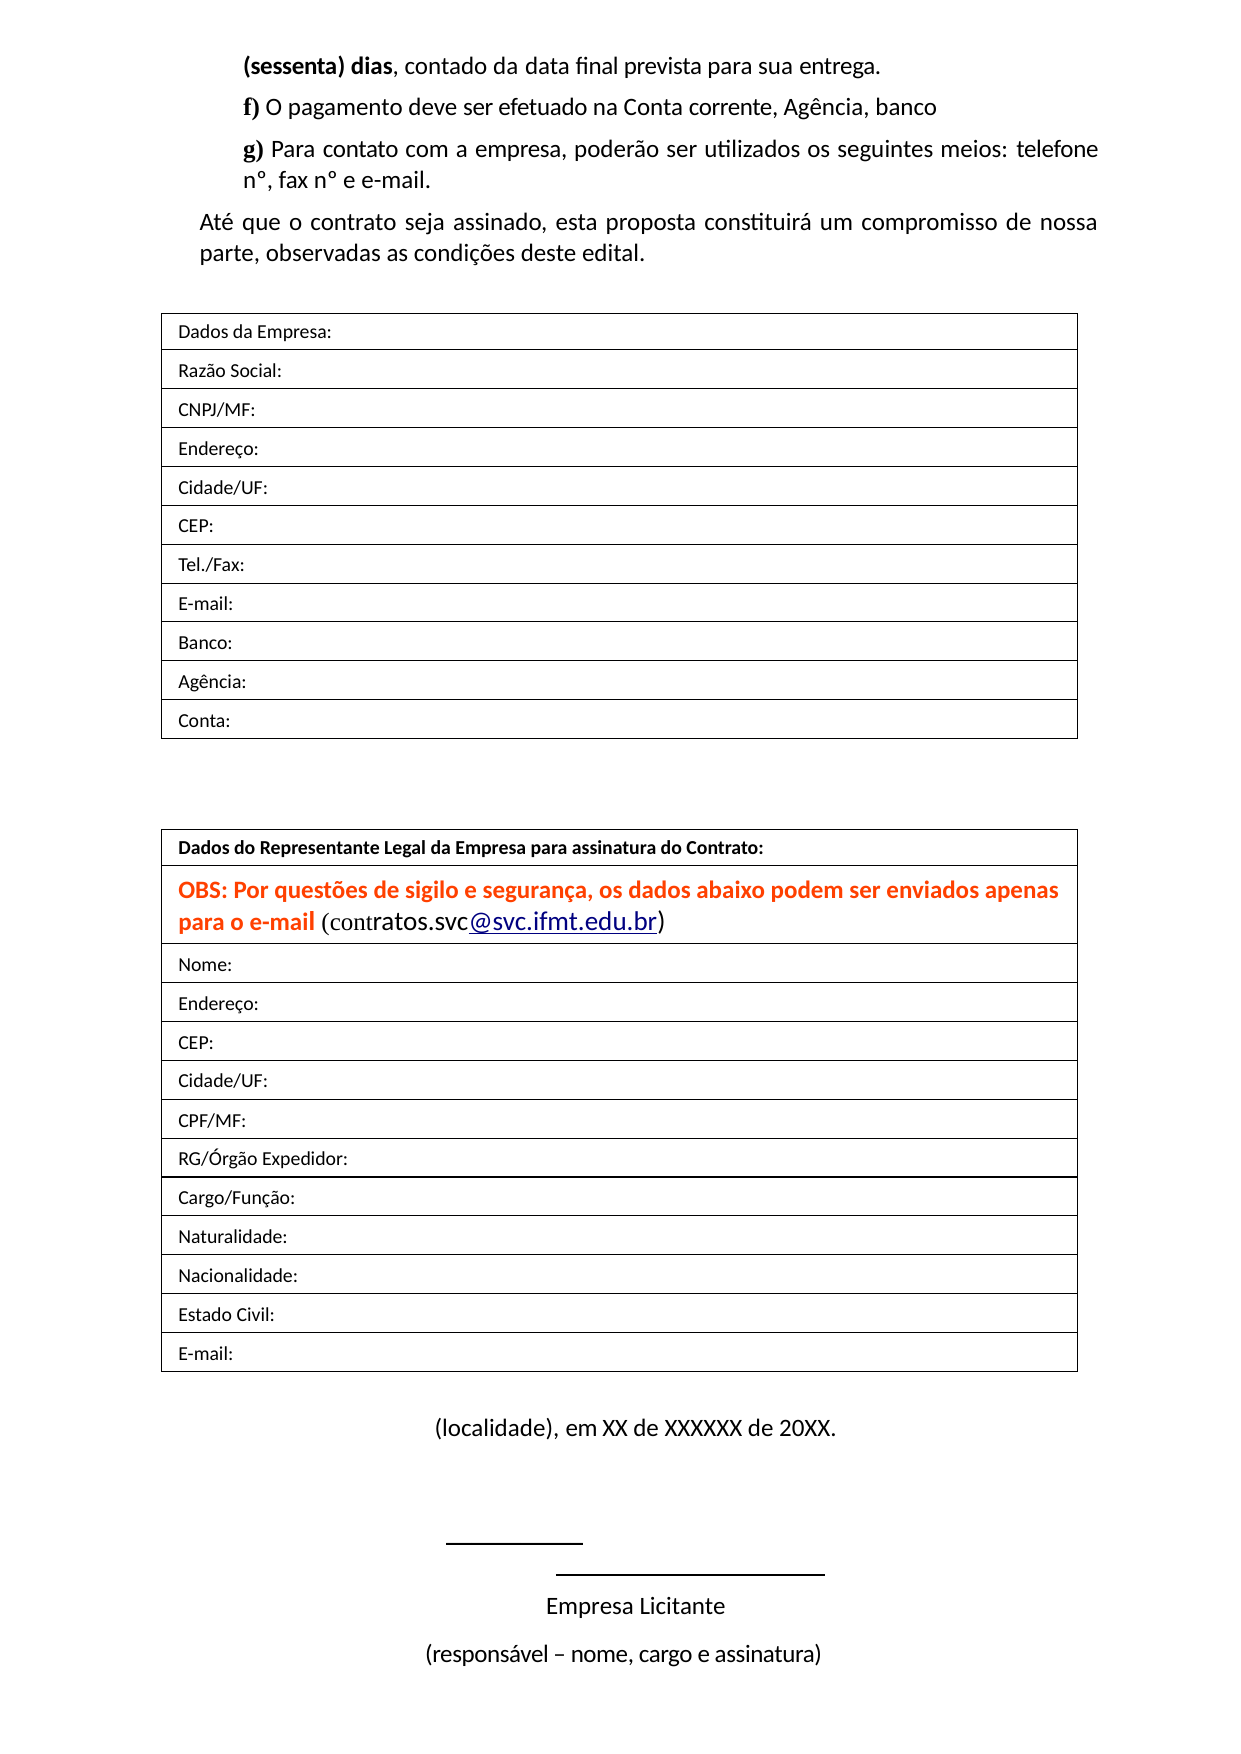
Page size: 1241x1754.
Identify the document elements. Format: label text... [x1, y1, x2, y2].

table_cell Nacionalidade: [162, 1255, 1077, 1293]
table_cell Cidade/UF: [162, 467, 1077, 505]
table_header Dados do Representante Legal da Empresa para assinatura do Contrato: [162, 830, 1077, 865]
table_cell Banco: [162, 622, 1077, 660]
table_cell CEP: [162, 1022, 1077, 1060]
text ___________ [446, 1517, 825, 1578]
table_cell Estado Civil: [162, 1294, 1077, 1332]
text Até que o contrato seja assinado, esta proposta constituirá um compromisso de nossa parte, observadas as condições deste edital. [199, 206, 1099, 268]
table_cell E-mail: [162, 1333, 1077, 1371]
table_cell Endereço: [162, 428, 1077, 466]
list Para contato com a empresa, poderão ser utilizados os seguintes meios: telefone nº, fax nº e e-mail. [243, 134, 1099, 195]
table_cell Tel./Fax: [162, 545, 1077, 582]
table_cell CNPJ/MF: [162, 389, 1077, 427]
table_cell Cargo/Função: [162, 1178, 1077, 1215]
table_cell CEP: [162, 506, 1077, 543]
table_cell RG/Órgão Expedidor: [162, 1139, 1077, 1176]
table_cell Naturalidade: [162, 1216, 1077, 1254]
text (localidade), em XX de XXXXXX de 20XX. [172, 1412, 1099, 1443]
list (sessenta) dias, contado da data final prevista para sua entrega. [243, 50, 1099, 81]
table_cell E-mail: [162, 584, 1077, 621]
table_cell Agência: [162, 661, 1077, 699]
table_cell CPF/MF: [162, 1100, 1077, 1138]
table_cell OBS: Por questões de sigilo e segurança, os dados abaixo podem ser enviados apenas para o e-mail (contratos.svc@svc.ifmt.edu.br) [162, 866, 1077, 943]
text (responsável – nome, cargo e assinatura) [148, 1641, 1099, 1668]
list O pagamento deve ser efetuado na Conta corrente, Agência, banco [243, 92, 1099, 122]
table_header Dados da Empresa: [162, 314, 1077, 349]
text Empresa Licitante [446, 1590, 825, 1621]
table_cell Endereço: [162, 983, 1077, 1021]
table_cell Cidade/UF: [162, 1061, 1077, 1098]
table_cell Razão Social: [162, 350, 1077, 388]
table_cell Nome: [162, 944, 1077, 982]
table_cell Conta: [162, 700, 1077, 738]
